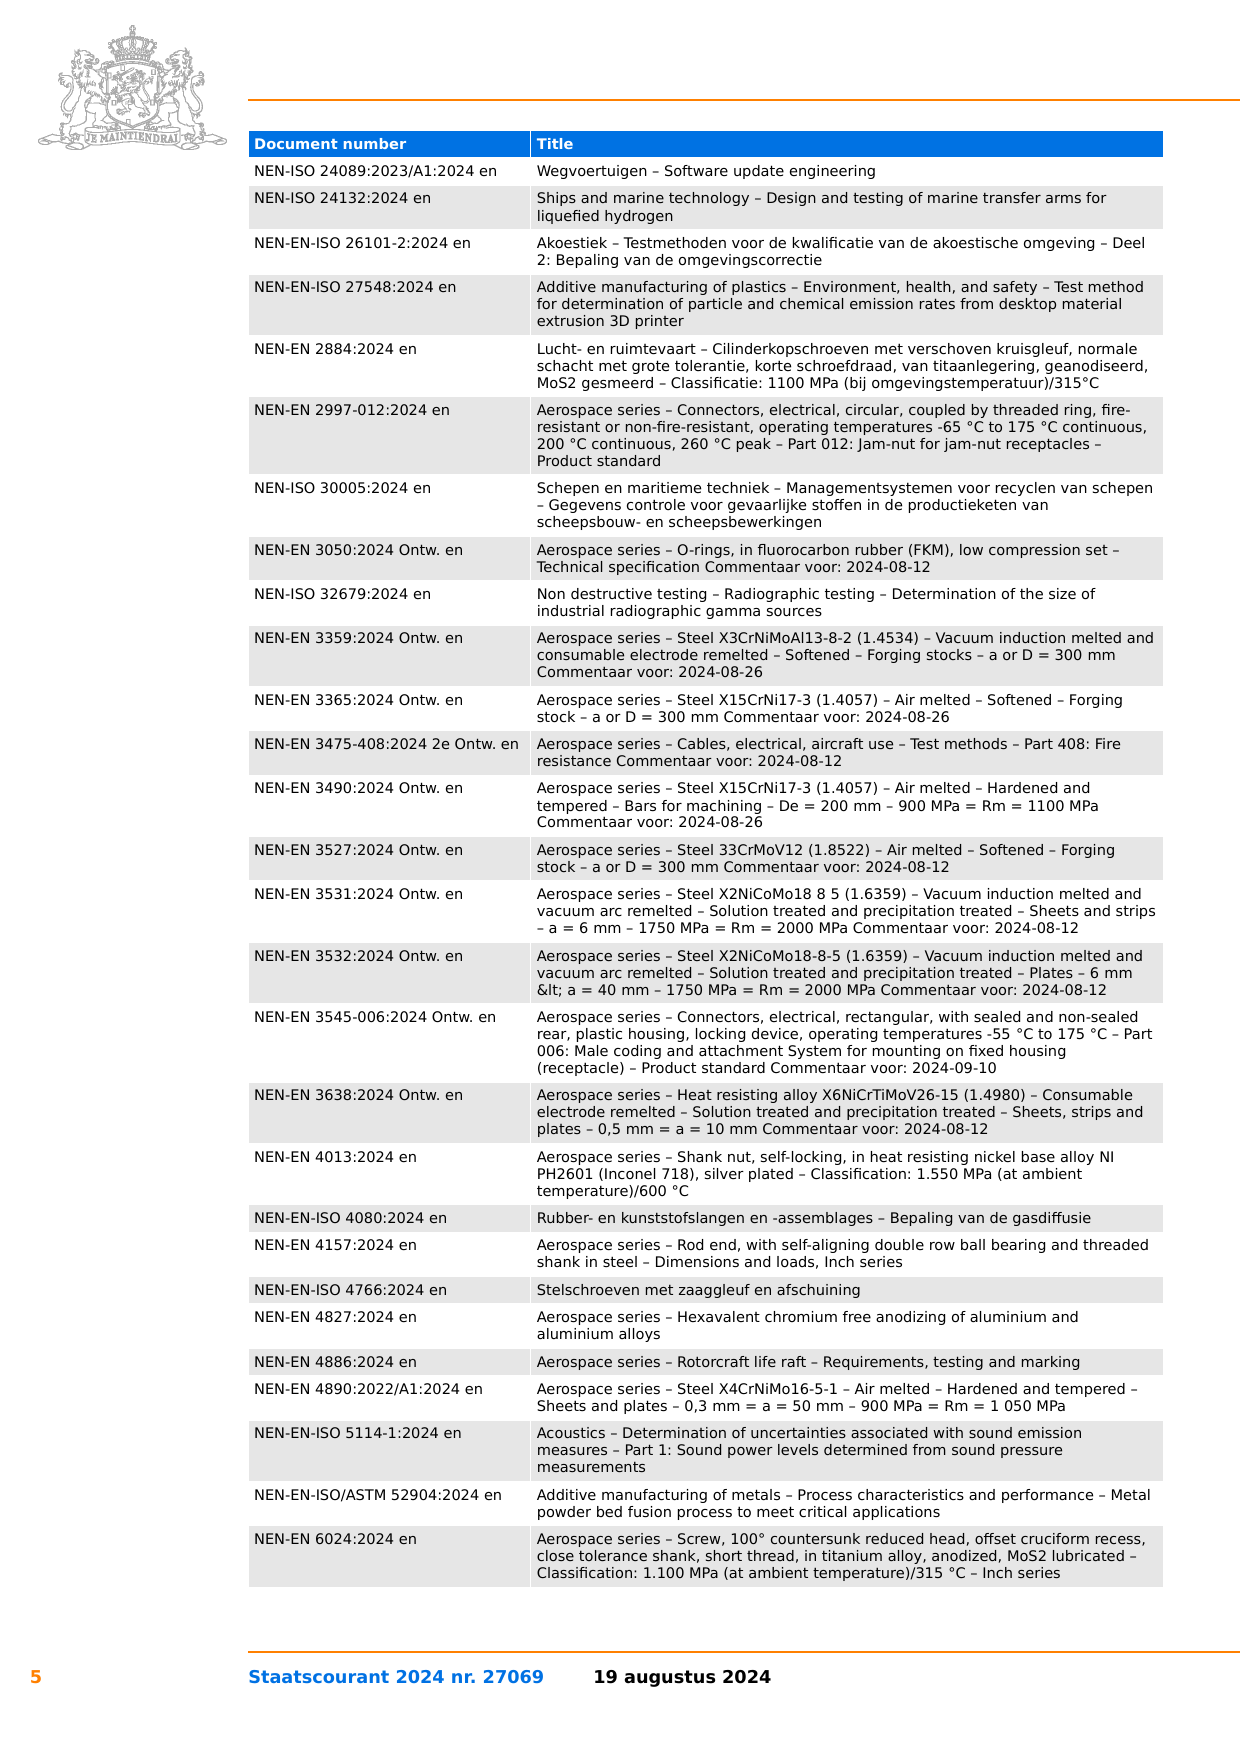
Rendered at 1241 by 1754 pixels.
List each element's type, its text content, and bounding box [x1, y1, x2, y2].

table_cell Wegvoertuigen – Software update engineering [531, 158, 1163, 185]
table_cell Stelschroeven met zaaggleuf en afschuining [531, 1277, 1163, 1303]
table_cell NEN-EN-ISO 4766:2024 en [249, 1277, 530, 1303]
table_cell NEN-EN 4013:2024 en [249, 1144, 530, 1204]
table_cell Aerospace series – O-rings, in fluorocarbon rubber (FKM), low compression set – Technical specification Commentaar voor: 2024-08-12 [531, 537, 1163, 580]
table_cell Ships and marine technology – Design and testing of marine transfer arms for liquefied hydrogen [531, 186, 1163, 229]
table_cell Aerospace series – Screw, 100° countersunk reduced head, offset cruciform recess, close tolerance shank, short thread, in titanium alloy, anodized, MoS2 lubricated – Classification: 1.100 MPa (at ambient temperature)/315 °C – Inch series [531, 1526, 1163, 1587]
table_cell NEN-EN-ISO 5114-1:2024 en [249, 1421, 530, 1481]
table_cell NEN-EN 4827:2024 en [249, 1304, 530, 1348]
table_cell Aerospace series – Steel X4CrNiMo16-5-1 – Air melted – Hardened and tempered – Sheets and plates – 0,3 mm = a = 50 mm – 900 MPa = Rm = 1 050 MPa [531, 1376, 1163, 1419]
table_cell NEN-ISO 32679:2024 en [249, 581, 530, 624]
table_cell NEN-EN-ISO/ASTM 52904:2024 en [249, 1482, 530, 1525]
table_cell NEN-EN-ISO 26101-2:2024 en [249, 230, 530, 273]
table_cell Acoustics – Determination of uncertainties associated with sound emission measures – Part 1: Sound power levels determined from sound pressure measurements [531, 1421, 1163, 1481]
table_cell NEN-EN 3638:2024 Ontw. en [249, 1083, 530, 1143]
table_cell Akoestiek – Testmethoden voor de kwalificatie van de akoestische omgeving – Deel 2: Bepaling van de omgevingscorrectie [531, 230, 1163, 273]
table_cell Aerospace series – Connectors, electrical, rectangular, with sealed and non-sealed rear, plastic housing, locking device, operating temperatures -55 °C to 175 °C – Part 006: Male coding and attachment System for mounting on fixed housing (receptacle) – Product standard Commentaar voor: 2024-09-10 [531, 1004, 1163, 1081]
table_cell NEN-ISO 30005:2024 en [249, 476, 530, 536]
table_cell Aerospace series – Heat resisting alloy X6NiCrTiMoV26-15 (1.4980) – Consumable electrode remelted – Solution treated and precipitation treated – Sheets, strips and plates – 0,5 mm = a = 10 mm Commentaar voor: 2024-08-12 [531, 1083, 1163, 1143]
table_cell NEN-EN 3545-006:2024 Ontw. en [249, 1004, 530, 1081]
table_cell NEN-EN 2997-012:2024 en [249, 397, 530, 474]
table_cell Aerospace series – Steel X15CrNi17-3 (1.4057) – Air melted – Hardened and tempered – Bars for machining – De = 200 mm – 900 MPa = Rm = 1100 MPa Commentaar voor: 2024-08-26 [531, 776, 1163, 836]
table_cell Aerospace series – Cables, electrical, aircraft use – Test methods – Part 408: Fire resistance Commentaar voor: 2024-08-12 [531, 731, 1163, 775]
table_cell NEN-EN 3490:2024 Ontw. en [249, 776, 530, 836]
table_cell Schepen en maritieme techniek – Managementsystemen voor recyclen van schepen – Gegevens controle voor gevaarlijke stoffen in de productieketen van scheepsbouw- en scheepsbewerkingen [531, 476, 1163, 536]
picture [38, 25, 227, 150]
table_cell NEN-EN 3475-408:2024 2e Ontw. en [249, 731, 530, 775]
table_cell Aerospace series – Steel X2NiCoMo18-8-5 (1.6359) – Vacuum induction melted and vacuum arc remelted – Solution treated and precipitation treated – Plates – 6 mm &lt; a = 40 mm – 1750 MPa = Rm = 2000 MPa Commentaar voor: 2024-08-12 [531, 943, 1163, 1003]
table_cell Aerospace series – Rod end, with self-aligning double row ball bearing and threaded shank in steel – Dimensions and loads, Inch series [531, 1233, 1163, 1276]
table_cell NEN-EN 4886:2024 en [249, 1349, 530, 1375]
table_header Document number [249, 131, 530, 157]
table_cell NEN-EN 3532:2024 Ontw. en [249, 943, 530, 1003]
table_cell Aerospace series – Steel 33CrMoV12 (1.8522) – Air melted – Softened – Forging stock – a or D = 300 mm Commentaar voor: 2024-08-12 [531, 837, 1163, 880]
table_cell Additive manufacturing of plastics – Environment, health, and safety – Test method for determination of particle and chemical emission rates from desktop material extrusion 3D printer [531, 275, 1163, 335]
table_cell NEN-EN-ISO 4080:2024 en [249, 1205, 530, 1232]
table_cell Non destructive testing – Radiographic testing – Determination of the size of industrial radiographic gamma sources [531, 581, 1163, 624]
table_cell NEN-ISO 24089:2023/A1:2024 en [249, 158, 530, 185]
table_cell Aerospace series – Connectors, electrical, circular, coupled by threaded ring, fire-resistant or non-fire-resistant, operating temperatures -65 °C to 175 °C continuous, 200 °C continuous, 260 °C peak – Part 012: Jam-nut for jam-nut receptacles – Product standard [531, 397, 1163, 474]
table_cell NEN-EN 4890:2022/A1:2024 en [249, 1376, 530, 1419]
table_cell NEN-EN 3531:2024 Ontw. en [249, 881, 530, 942]
table_cell NEN-EN 6024:2024 en [249, 1526, 530, 1587]
table_cell Aerospace series – Shank nut, self-locking, in heat resisting nickel base alloy NI PH2601 (Inconel 718), silver plated – Classification: 1.550 MPa (at ambient temperature)/600 °C [531, 1144, 1163, 1204]
table_cell NEN-EN-ISO 27548:2024 en [249, 275, 530, 335]
table_cell NEN-EN 3359:2024 Ontw. en [249, 626, 530, 686]
table_cell Aerospace series – Steel X2NiCoMo18 8 5 (1.6359) – Vacuum induction melted and vacuum arc remelted – Solution treated and precipitation treated – Sheets and strips – a = 6 mm – 1750 MPa = Rm = 2000 MPa Commentaar voor: 2024-08-12 [531, 881, 1163, 942]
table_cell NEN-EN 3365:2024 Ontw. en [249, 687, 530, 730]
table_cell Aerospace series – Hexavalent chromium free anodizing of aluminium and aluminium alloys [531, 1304, 1163, 1348]
table_cell NEN-EN 3527:2024 Ontw. en [249, 837, 530, 880]
table_cell NEN-EN 4157:2024 en [249, 1233, 530, 1276]
table_cell NEN-ISO 24132:2024 en [249, 186, 530, 229]
table_cell NEN-EN 2884:2024 en [249, 336, 530, 396]
table_cell Aerospace series – Rotorcraft life raft – Requirements, testing and marking [531, 1349, 1163, 1375]
table_cell Aerospace series – Steel X15CrNi17-3 (1.4057) – Air melted – Softened – Forging stock – a or D = 300 mm Commentaar voor: 2024-08-26 [531, 687, 1163, 730]
table_cell Rubber- en kunststofslangen en -assemblages – Bepaling van de gasdiffusie [531, 1205, 1163, 1232]
table_cell Aerospace series – Steel X3CrNiMoAl13-8-2 (1.4534) – Vacuum induction melted and consumable electrode remelted – Softened – Forging stocks – a or D = 300 mm Commentaar voor: 2024-08-26 [531, 626, 1163, 686]
table_cell NEN-EN 3050:2024 Ontw. en [249, 537, 530, 580]
table_cell Additive manufacturing of metals – Process characteristics and performance – Metal powder bed fusion process to meet critical applications [531, 1482, 1163, 1525]
table_cell Lucht- en ruimtevaart – Cilinderkopschroeven met verschoven kruisgleuf, normale schacht met grote tolerantie, korte schroefdraad, van titaanlegering, geanodiseerd, MoS2 gesmeerd – Classificatie: 1100 MPa (bij omgevingstemperatuur)/315°C [531, 336, 1163, 396]
table_header Title [531, 131, 1163, 157]
